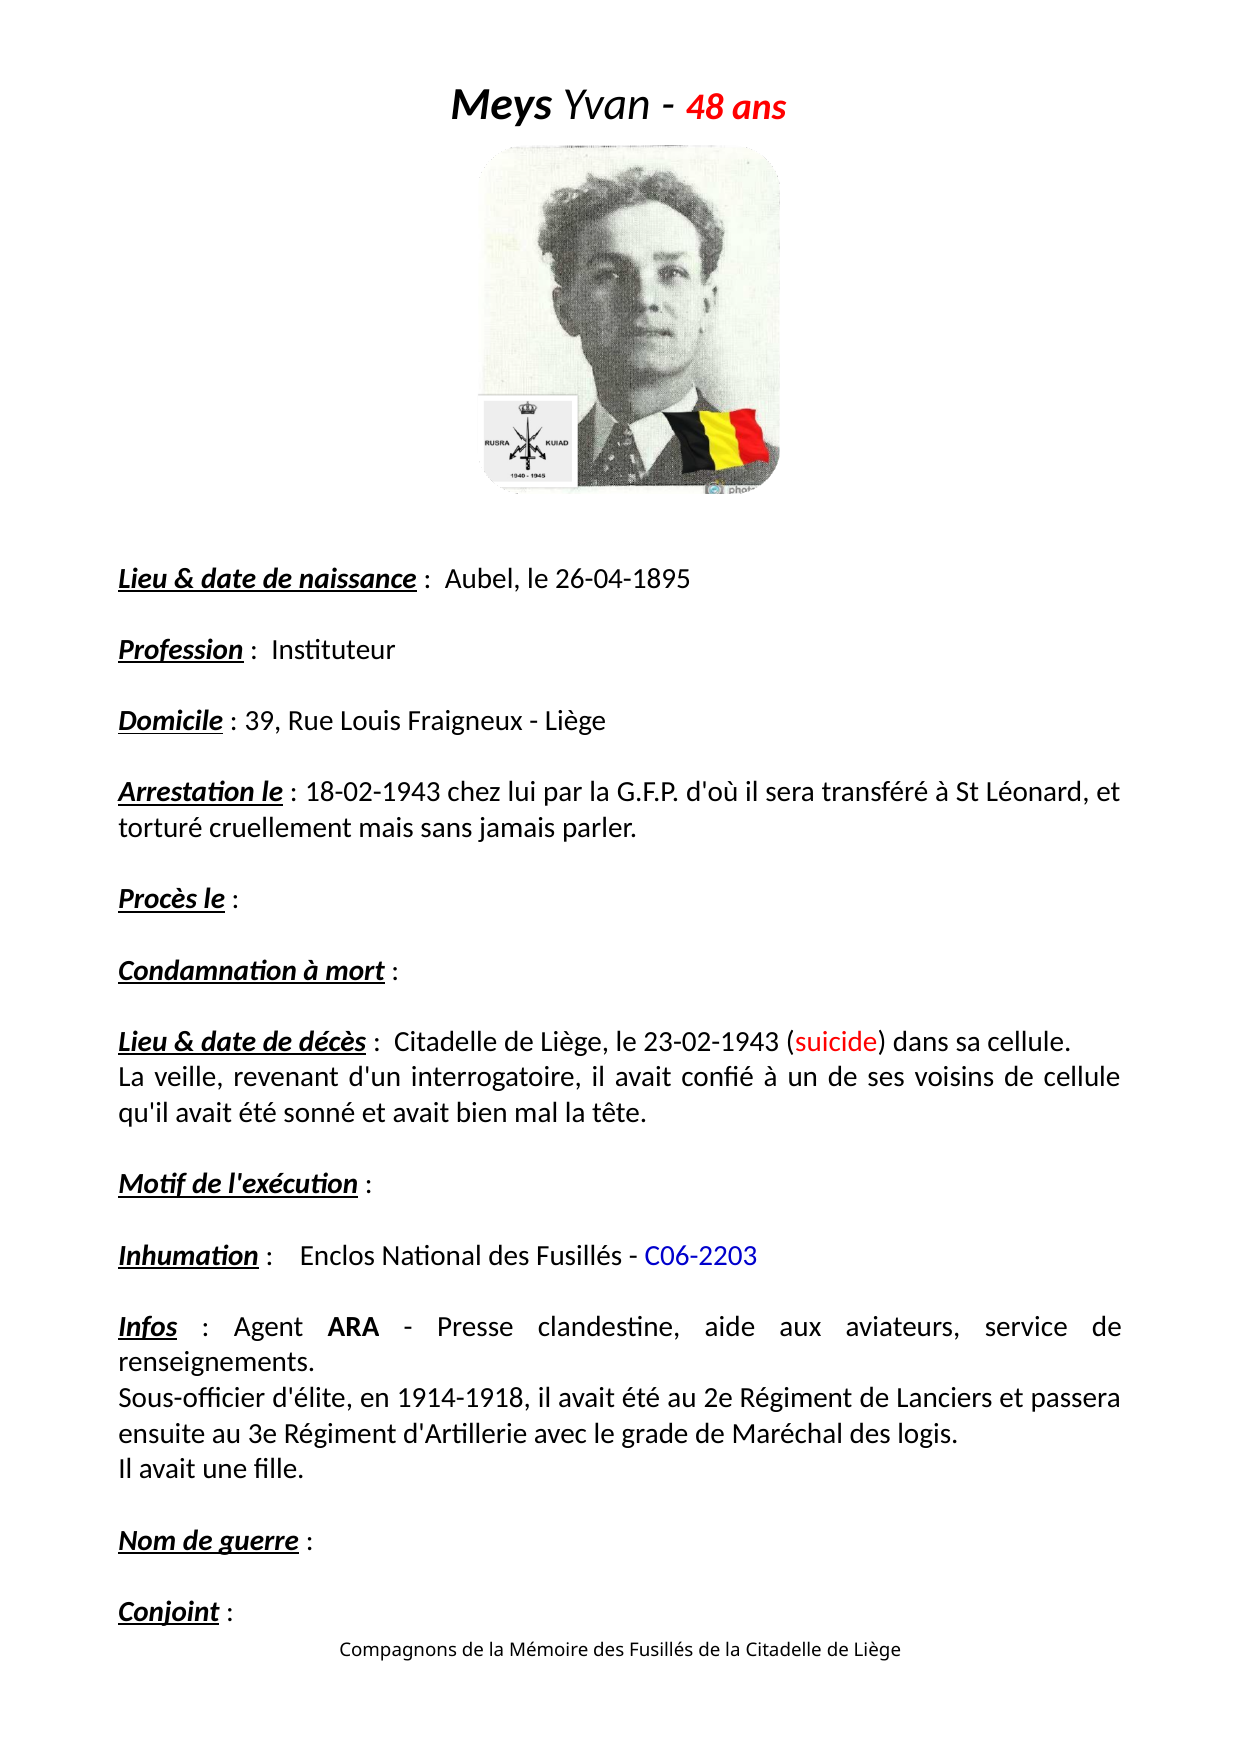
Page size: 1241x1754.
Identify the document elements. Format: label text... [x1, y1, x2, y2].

text Il avait une fille. [118, 1450, 1122, 1486]
text Procès le : [118, 880, 1122, 916]
text Arrestation le : 18-02-1943 chez lui par la G.F.P. d'où il sera transféré à St Léonard, et torturé cruellement mais sans jamais parler. [118, 773, 1122, 845]
text Domicile : 39, Rue Louis Fraigneux - Liège [118, 702, 1122, 738]
text Inhumation : Enclos National des Fusillés - C06-2203 [118, 1237, 1122, 1272]
text Lieu & date de décès : Citadelle de Liège, le 23-02-1943 (suicide) dans sa cellule. [118, 1023, 1122, 1058]
text La veille, revenant d'un interrogatoire, il avait confié à un de ses voisins de cellule qu'il avait été sonné et avait bien mal la tête. [118, 1058, 1122, 1130]
text Nom de guerre : [118, 1522, 1122, 1557]
text Meys Yvan - 48 ans [118, 75, 1122, 131]
text Conjoint : [118, 1593, 1122, 1628]
text Sous-officier d'élite, en 1914-1918, il avait été au 2e Régiment de Lanciers et passera ensuite au 3e Régiment d'Artillerie avec le grade de Maréchal des logis. [118, 1379, 1122, 1450]
text Motif de l'exécution : [118, 1165, 1122, 1201]
text Profession : Instituteur [118, 631, 1122, 667]
text Infos : Agent ARA - Presse clandestine, aide aux aviateurs, service de renseignements. [118, 1308, 1122, 1379]
text Condamnation à mort : [118, 952, 1122, 987]
text Lieu & date de naissance : Aubel, le 26-04-1895 [118, 560, 1122, 595]
